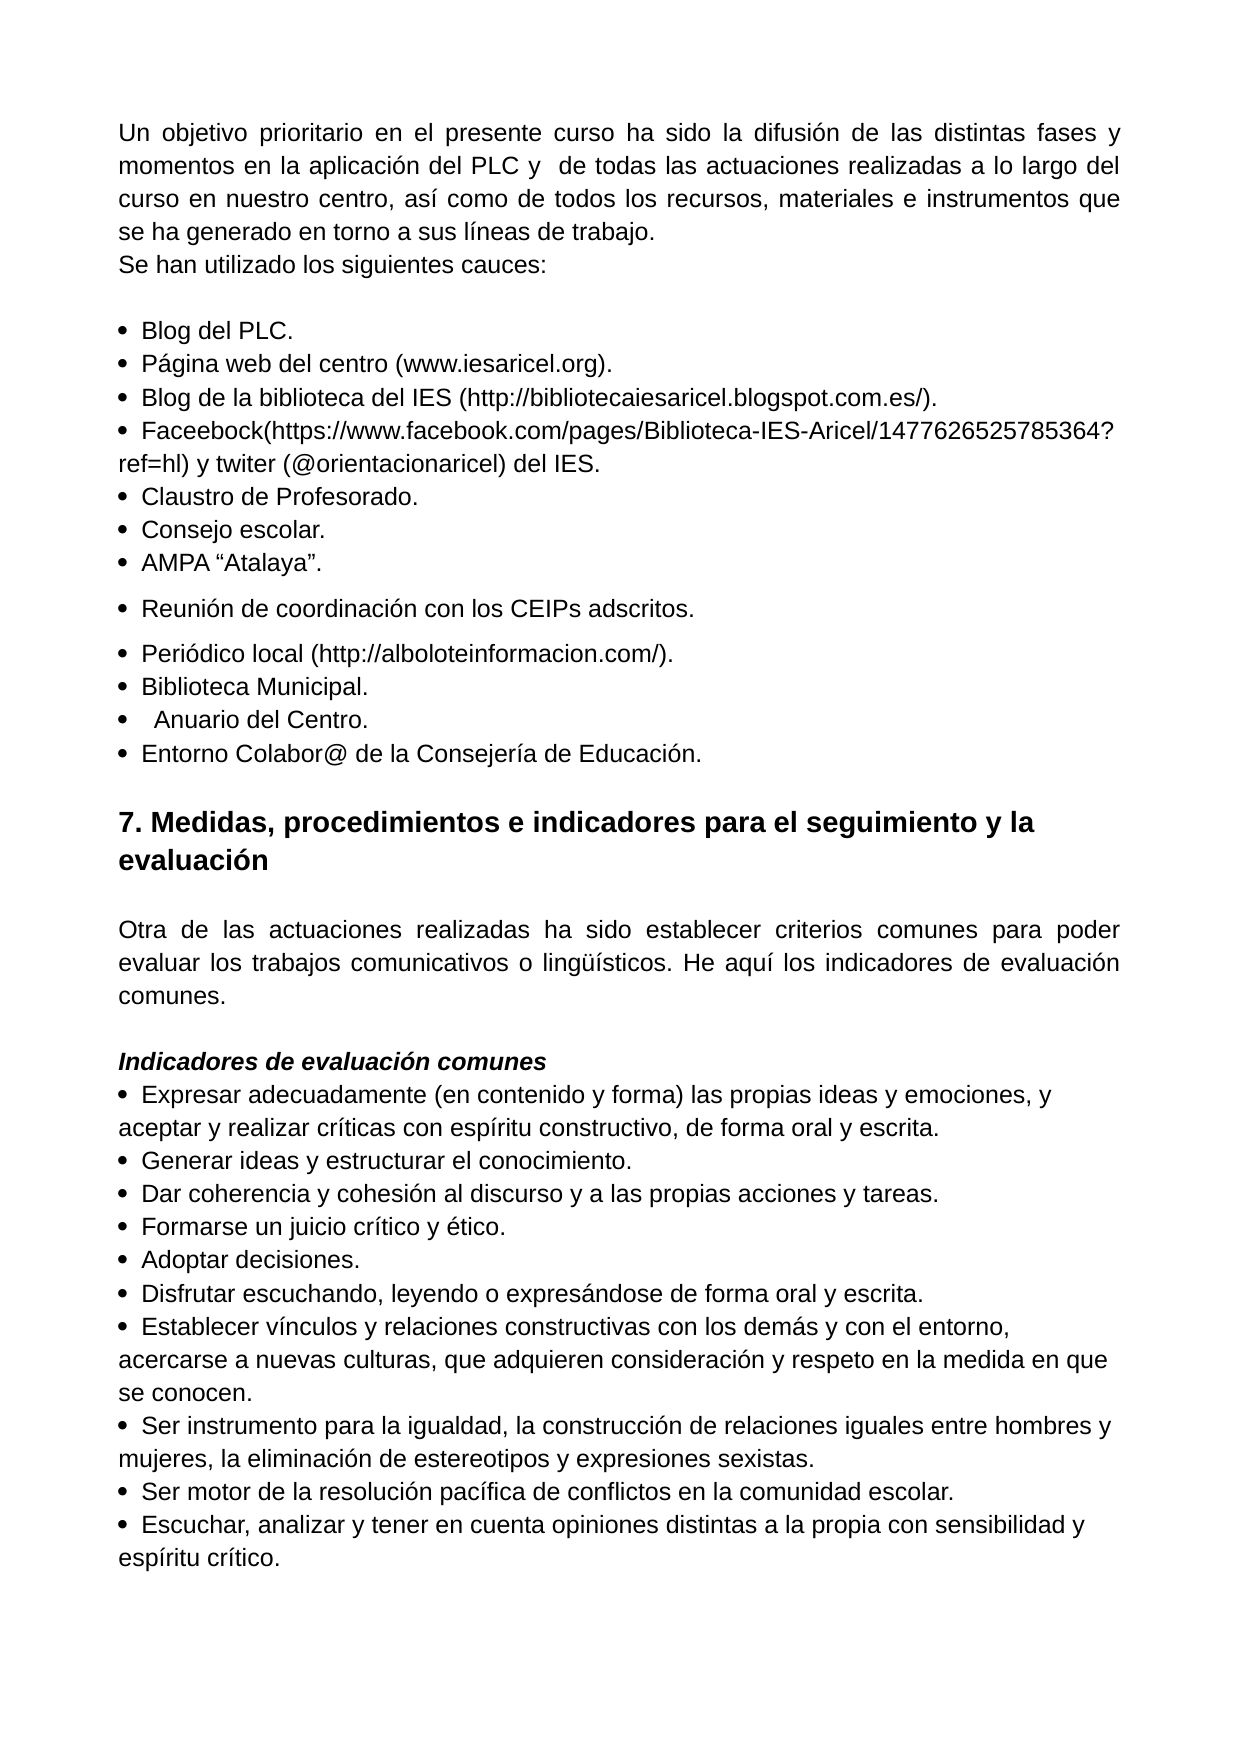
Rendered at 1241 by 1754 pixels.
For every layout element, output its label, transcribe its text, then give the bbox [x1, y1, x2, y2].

text · Reunión de coordinación con los CEIPs adscritos. [118, 594, 1122, 622]
text · Periódico local (http://alboloteinformacion.com/). [118, 639, 1122, 668]
text · Dar coherencia y cohesión al discurso y a las propias acciones y tareas. [118, 1179, 1122, 1208]
text · Generar ideas y estructurar el conocimiento. [118, 1146, 1122, 1175]
text · Blog de la biblioteca del IES (http://bibliotecaiesaricel.blogspot.com.es/). [118, 382, 1122, 411]
text · Blog del PLC. [118, 316, 1122, 345]
text · Establecer vínculos y relaciones constructivas con los demás y con el entorno, acercarse a nuevas culturas, que adquieren consideración y respeto en la medida en que se conocen. [118, 1312, 1122, 1407]
text · Formarse un juicio crítico y ético. [118, 1212, 1122, 1241]
text · Faceebock(https://www.facebook.com/pages/Biblioteca-IES-Aricel/1477626525785364?ref=hl) y twiter (@orientacionaricel) del IES. [118, 416, 1122, 477]
text · Expresar adecuadamente (en contenido y forma) las propias ideas y emociones, y aceptar y realizar críticas con espíritu constructivo, de forma oral y escrita. [118, 1080, 1122, 1142]
text · Claustro de Profesorado. [118, 482, 1122, 511]
text · Escuchar, analizar y tener en cuenta opiniones distintas a la propia con sensibilidad y espíritu crítico. [118, 1510, 1122, 1572]
text · Biblioteca Municipal. [118, 672, 1122, 701]
text · Consejo escolar. [118, 515, 1122, 544]
text · Disfrutar escuchando, leyendo o expresándose de forma oral y escrita. [118, 1279, 1122, 1307]
text Se han utilizado los siguientes cauces: [118, 250, 1122, 279]
text · AMPA “Atalaya”. [118, 548, 1122, 577]
text Otra de las actuaciones realizadas ha sido establecer criterios comunes para poder evaluar los trabajos comunicativos o lingüísticos. He aquí los indicadores de evaluación comunes. [118, 915, 1122, 1010]
text · Página web del centro (www.iesaricel.org). [118, 349, 1122, 378]
text · Ser motor de la resolución pacífica de conflictos en la comunidad escolar. [118, 1477, 1122, 1506]
text Indicadores de evaluación comunes [118, 1047, 1122, 1076]
text · Anuario del Centro. [118, 706, 1122, 734]
text · Entorno Colabor@ de la Consejería de Educación. [118, 739, 1122, 767]
text 7. Medidas, procedimientos e indicadores para el seguimiento y la evaluación [118, 805, 1122, 877]
text · Adoptar decisiones. [118, 1246, 1122, 1274]
text Un objetivo prioritario en el presente curso ha sido la difusión de las distintas fases y momentos en la aplicación del PLC y de todas las actuaciones realizadas a lo largo del curso en nuestro centro, así como de todos los recursos, materiales e instrumentos que se ha generado en torno a sus líneas de trabajo. [118, 118, 1122, 246]
text · Ser instrumento para la igualdad, la construcción de relaciones iguales entre hombres y mujeres, la eliminación de estereotipos y expresiones sexistas. [118, 1411, 1122, 1473]
